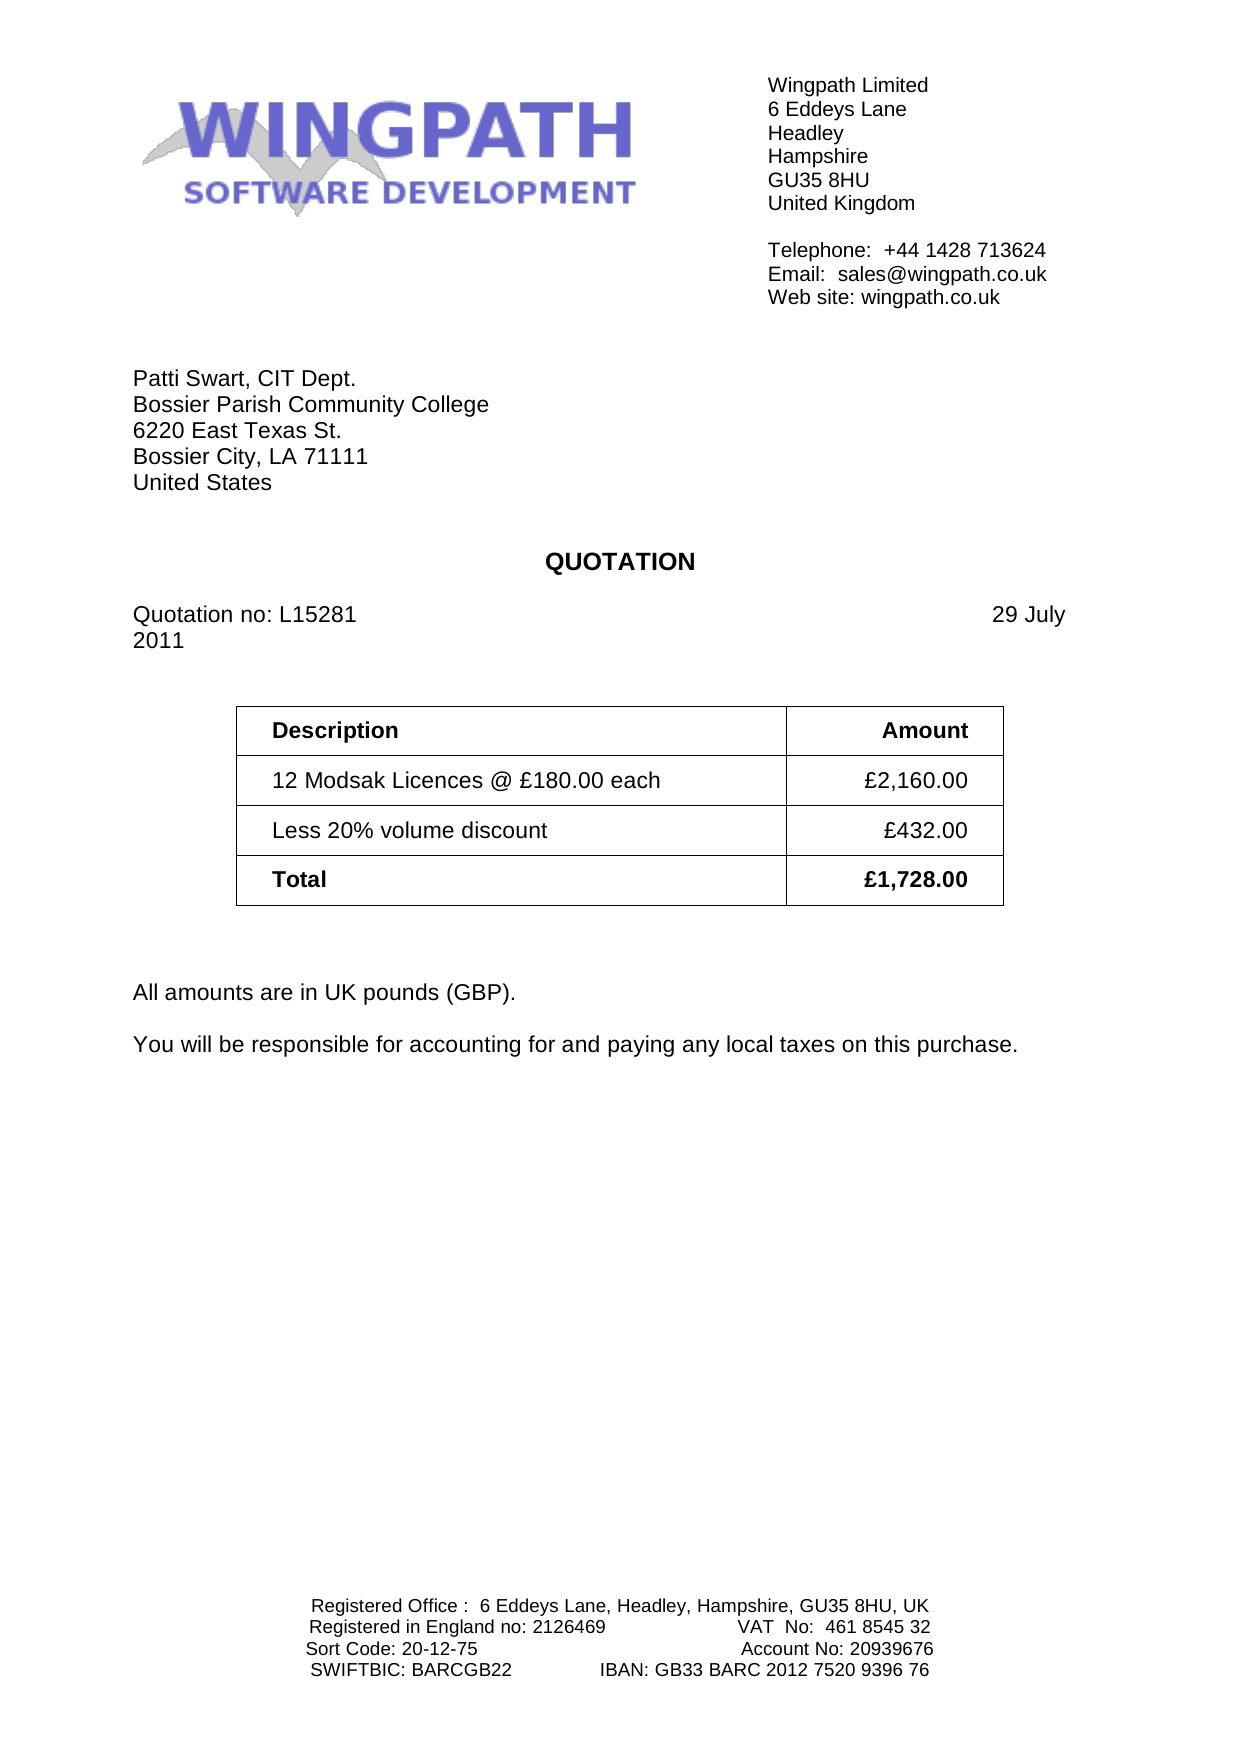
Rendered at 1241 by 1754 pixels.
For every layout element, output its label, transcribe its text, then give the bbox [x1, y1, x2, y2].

picture [142, 73, 641, 230]
table_cell Less 20% volume discount [237, 806, 786, 855]
text Bossier Parish Community College [133, 391, 1107, 417]
table_cell 12 Modsak Licences @ £180.00 each [237, 756, 786, 805]
text Quotation no: L15281 29 July 2011 [133, 602, 1107, 654]
text 6220 East Texas St. [133, 417, 1107, 443]
text Patti Swart, CIT Dept. [133, 365, 1107, 391]
text Bossier City, LA 71111 [133, 443, 1107, 469]
table_cell £1,728.00 [787, 856, 1003, 905]
table_cell £432.00 [787, 806, 1003, 855]
table_cell £2,160.00 [787, 756, 1003, 805]
text You will be responsible for accounting for and paying any local taxes on this purchase. [133, 1032, 1107, 1058]
text All amounts are in UK pounds (GBP). [133, 980, 1107, 1006]
table_header Description [237, 707, 786, 755]
text United States [133, 469, 1107, 496]
subtitle QUOTATION [133, 548, 1107, 576]
table_cell Total [237, 856, 786, 905]
table_header Amount [787, 707, 1003, 755]
